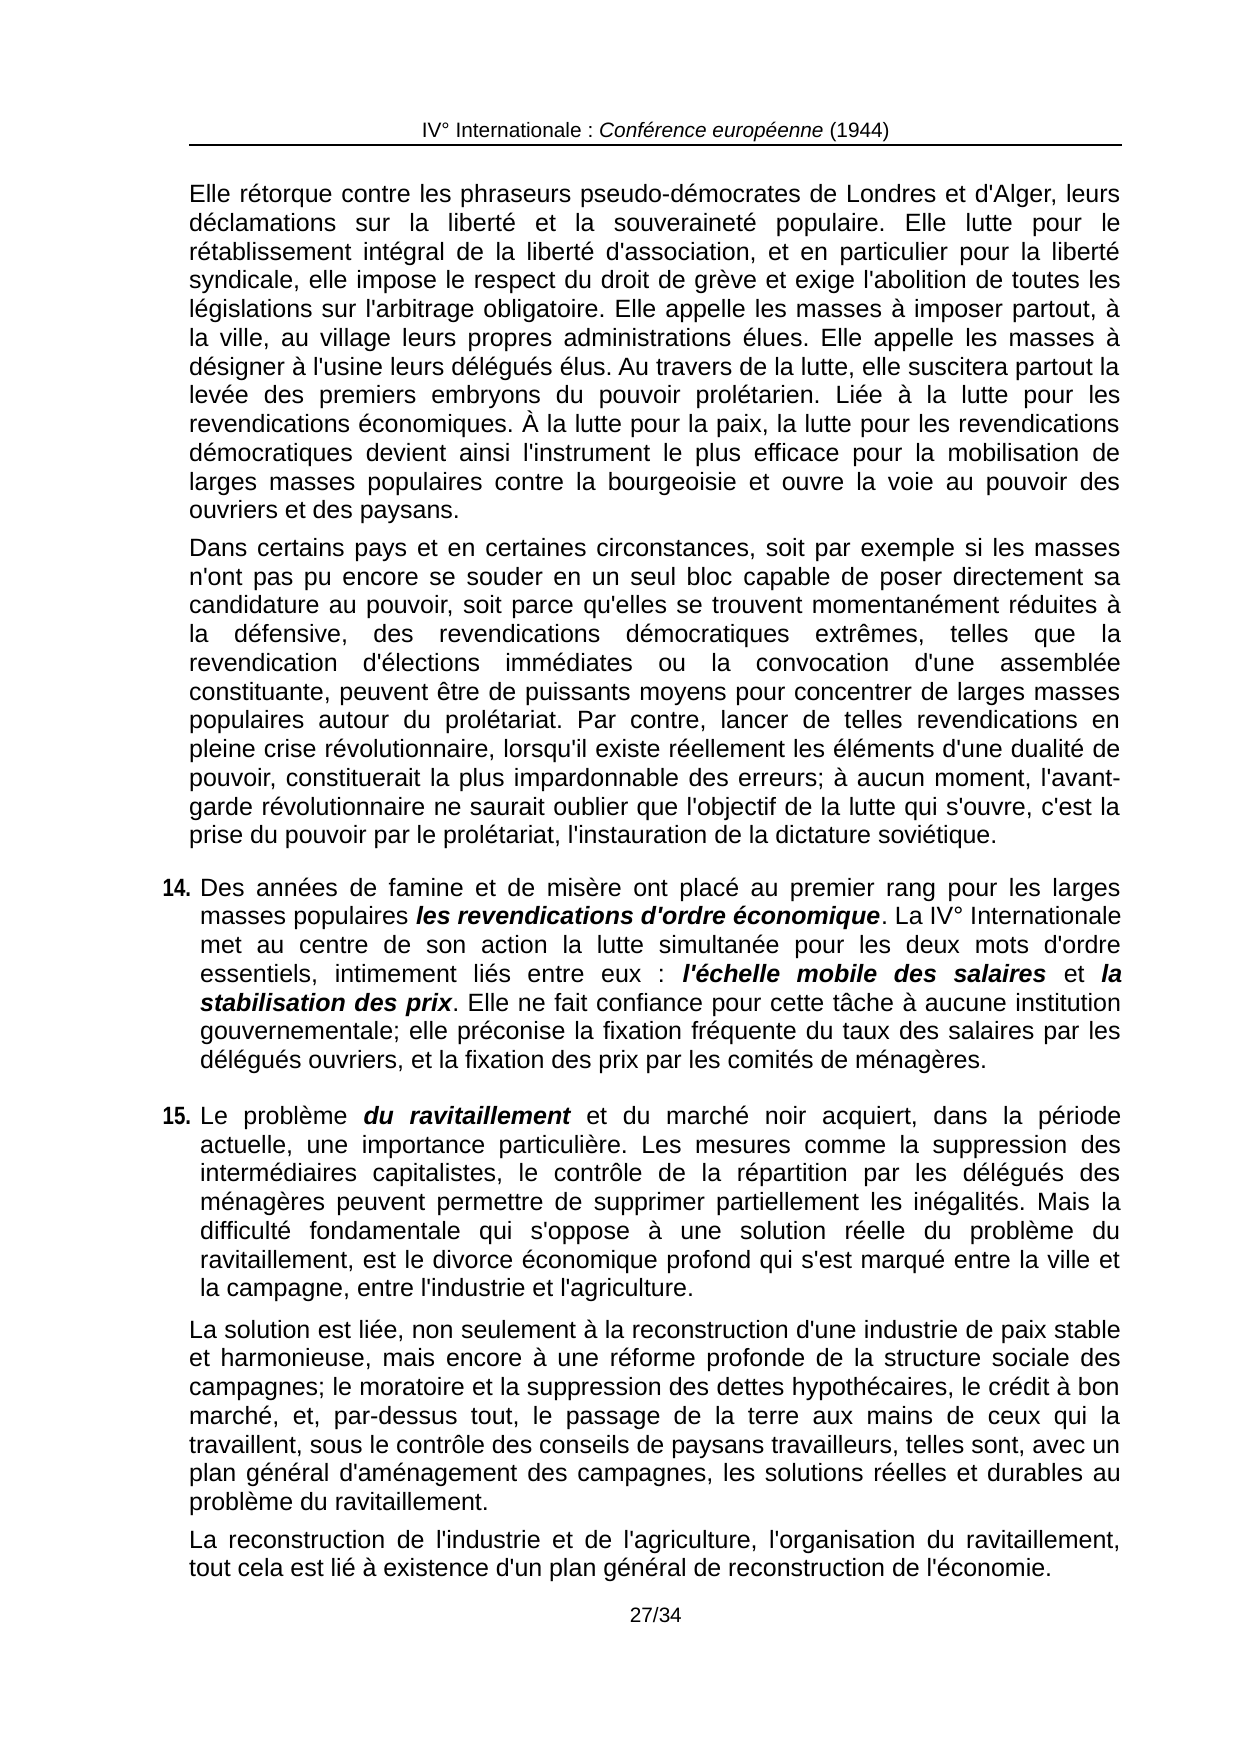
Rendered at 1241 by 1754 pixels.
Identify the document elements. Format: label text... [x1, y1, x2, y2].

text Dans certains pays et en certaines circonstances, soit par exemple si les masses n'ont pas pu encore se souder en un seul bloc capable de poser directement sa candidature au pouvoir, soit parce qu'elles se trouvent momentanément réduites à la défensive, des revendications démocratiques extrêmes, telles que la revendication d'élections immédiates ou la convocation d'une assemblée constituante, peuvent être de puissants moyens pour concentrer de larges masses populaires autour du prolétariat. Par contre, lancer de telles revendications en pleine crise révolutionnaire, lorsqu'il existe réellement les éléments d'une dualité de pouvoir, constituerait la plus impardonnable des erreurs; à aucun moment, l'avant-garde révolutionnaire ne saurait oublier que l'objectif de la lutte qui s'ouvre, c'est la prise du pouvoir par le prolétariat, l'instauration de la dictature soviétique. [189, 533, 1122, 849]
text Elle rétorque contre les phraseurs pseudo-démocrates de Londres et d'Alger, leurs déclamations sur la liberté et la souveraineté populaire. Elle lutte pour le rétablissement intégral de la liberté d'association, et en particulier pour la liberté syndicale, elle impose le respect du droit de grève et exige l'abolition de toutes les législations sur l'arbitrage obligatoire. Elle appelle les masses à imposer partout, à la ville, au village leurs propres administrations élues. Elle appelle les masses à désigner à l'usine leurs délégués élus. Au travers de la lutte, elle suscitera partout la levée des premiers embryons du pouvoir prolétarien. Liée à la lutte pour les revendications économiques. À la lutte pour la paix, la lutte pour les revendications démocratiques devient ainsi l'instrument le plus efficace pour la mobilisation de larges masses populaires contre la bourgeoisie et ouvre la voie au pouvoir des ouvriers et des paysans. [189, 179, 1122, 524]
text La solution est liée, non seulement à la reconstruction d'une industrie de paix stable et harmonieuse, mais encore à une réforme profonde de la structure sociale des campagnes; le moratoire et la suppression des dettes hypothécaires, le crédit à bon marché, et, par-dessus tout, le passage de la terre aux mains de ceux qui la travaillent, sous le contrôle des conseils de paysans travailleurs, telles sont, avec un plan général d'aménagement des campagnes, les solutions réelles et durables au problème du ravitaillement. [189, 1314, 1122, 1516]
text La reconstruction de l'industrie et de l'agriculture, l'organisation du ravitaillement, tout cela est lié à existence d'un plan général de reconstruction de l'économie. [189, 1525, 1122, 1582]
subtitle Des années de famine et de misère ont placé au premier rang pour les larges masses populaires les revendications d'ordre économique. La IV° Internationale met au centre de son action la lutte simultanée pour les deux mots d'ordre essentiels, intimement liés entre eux : l'échelle mobile des salaires et la stabilisation des prix. Elle ne fait confiance pour cette tâche à aucune institution gouvernementale; elle préconise la fixation fréquente du taux des salaires par les délégués ouvriers, et la fixation des prix par les comités de ménagères. [162, 872, 1122, 1074]
subtitle Le problème du ravitaillement et du marché noir acquiert, dans la période actuelle, une importance particulière. Les mesures comme la suppression des intermédiaires capitalistes, le contrôle de la répartition par les délégués des ménagères peuvent permettre de supprimer partiellement les inégalités. Mais la difficulté fondamentale qui s'oppose à une solution réelle du problème du ravitaillement, est le divorce économique profond qui s'est marqué entre la ville et la campagne, entre l'industrie et l'agriculture. [162, 1101, 1122, 1302]
